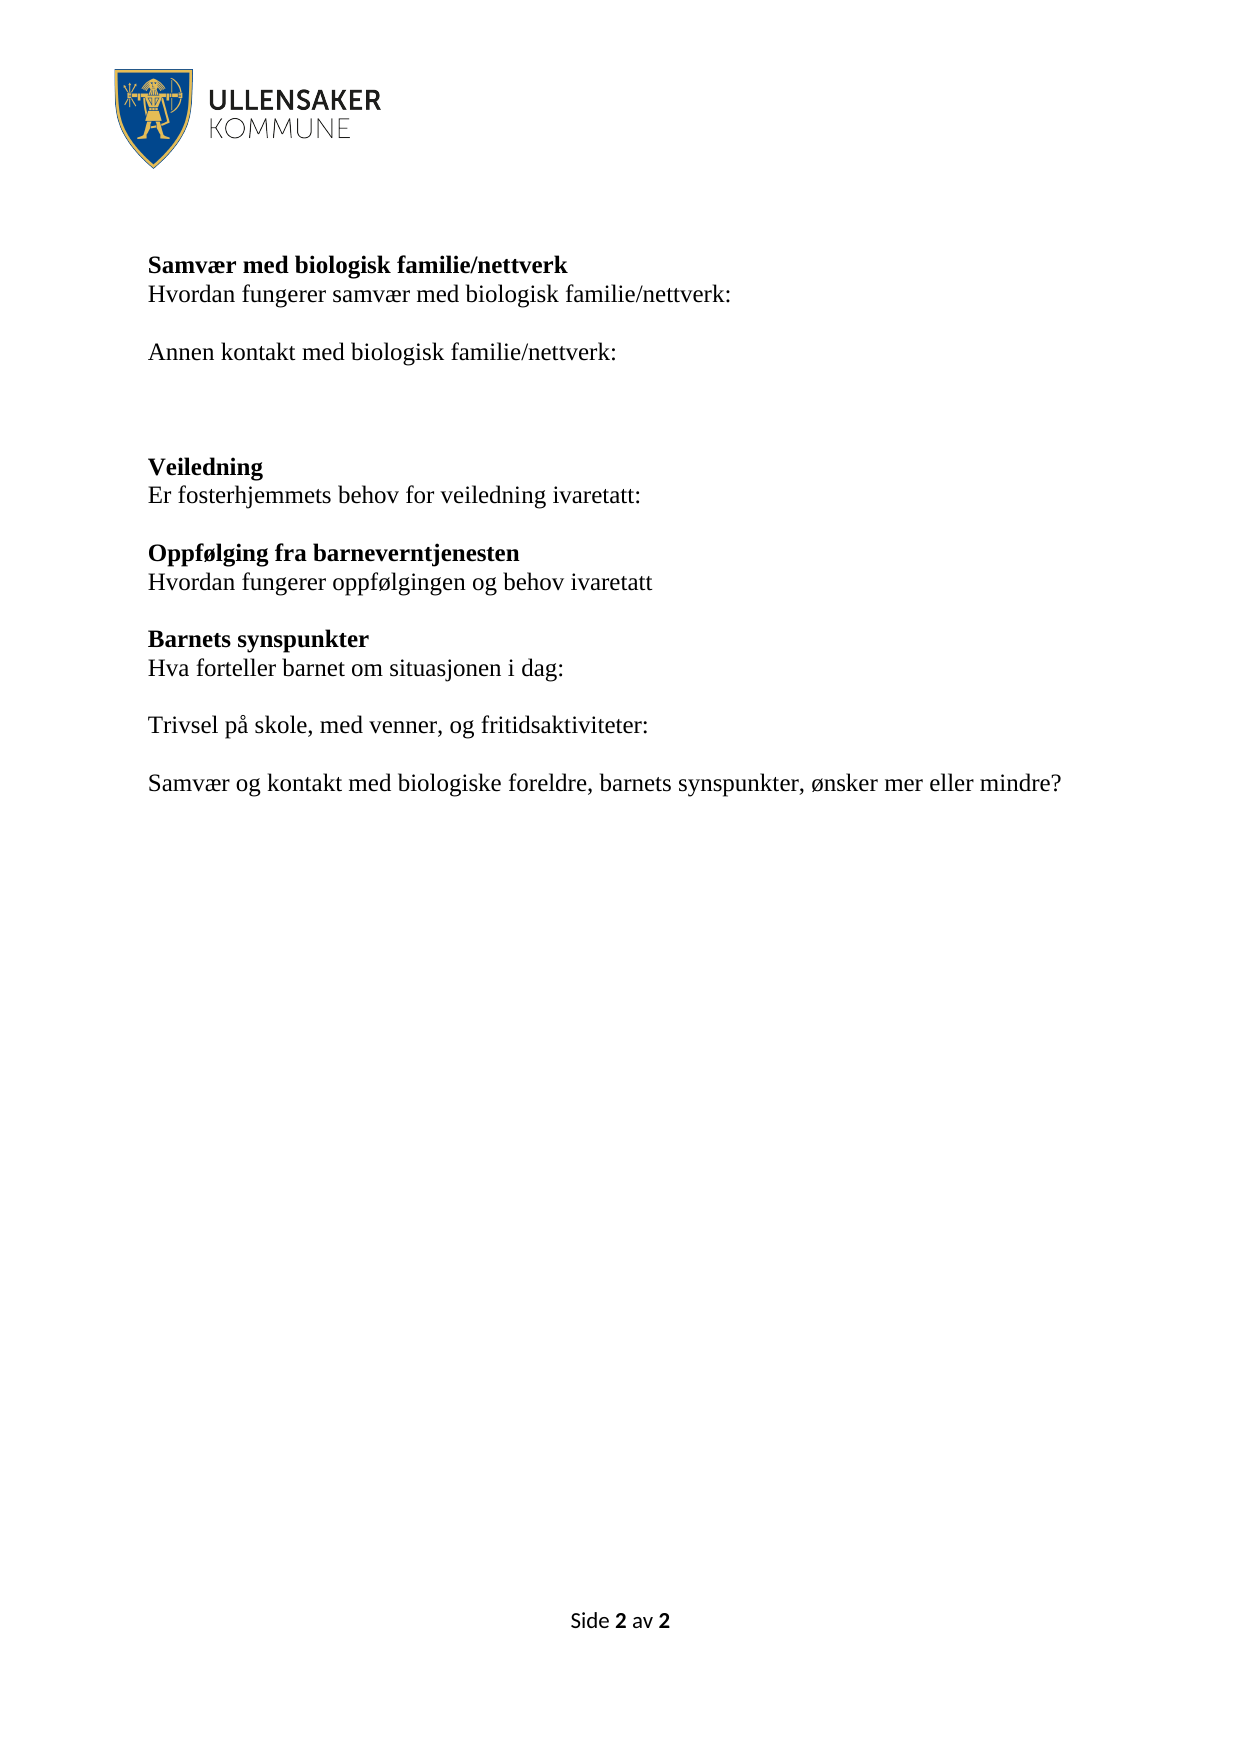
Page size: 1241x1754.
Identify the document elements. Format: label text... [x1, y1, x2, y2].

text Veiledning [148, 452, 1093, 480]
text Barnets synspunkter [148, 624, 1093, 653]
text Samvær med biologisk familie/nettverk [148, 250, 1093, 279]
text Hvordan fungerer samvær med biologisk familie/nettverk: [148, 279, 1093, 308]
text Hva forteller barnet om situasjonen i dag: [148, 653, 1093, 682]
text Trivsel på skole, med venner, og fritidsaktiviteter: [148, 710, 1093, 739]
text Oppfølging fra barneverntjenesten [148, 538, 1093, 567]
text Samvær og kontakt med biologiske foreldre, barnets synspunkter, ønsker mer eller mindre? [148, 768, 1093, 797]
text Er fosterhjemmets behov for veiledning ivaretatt: [148, 480, 1093, 509]
text Hvordan fungerer oppfølgingen og behov ivaretatt [148, 567, 1093, 595]
text Annen kontakt med biologisk familie/nettverk: [148, 337, 1093, 365]
